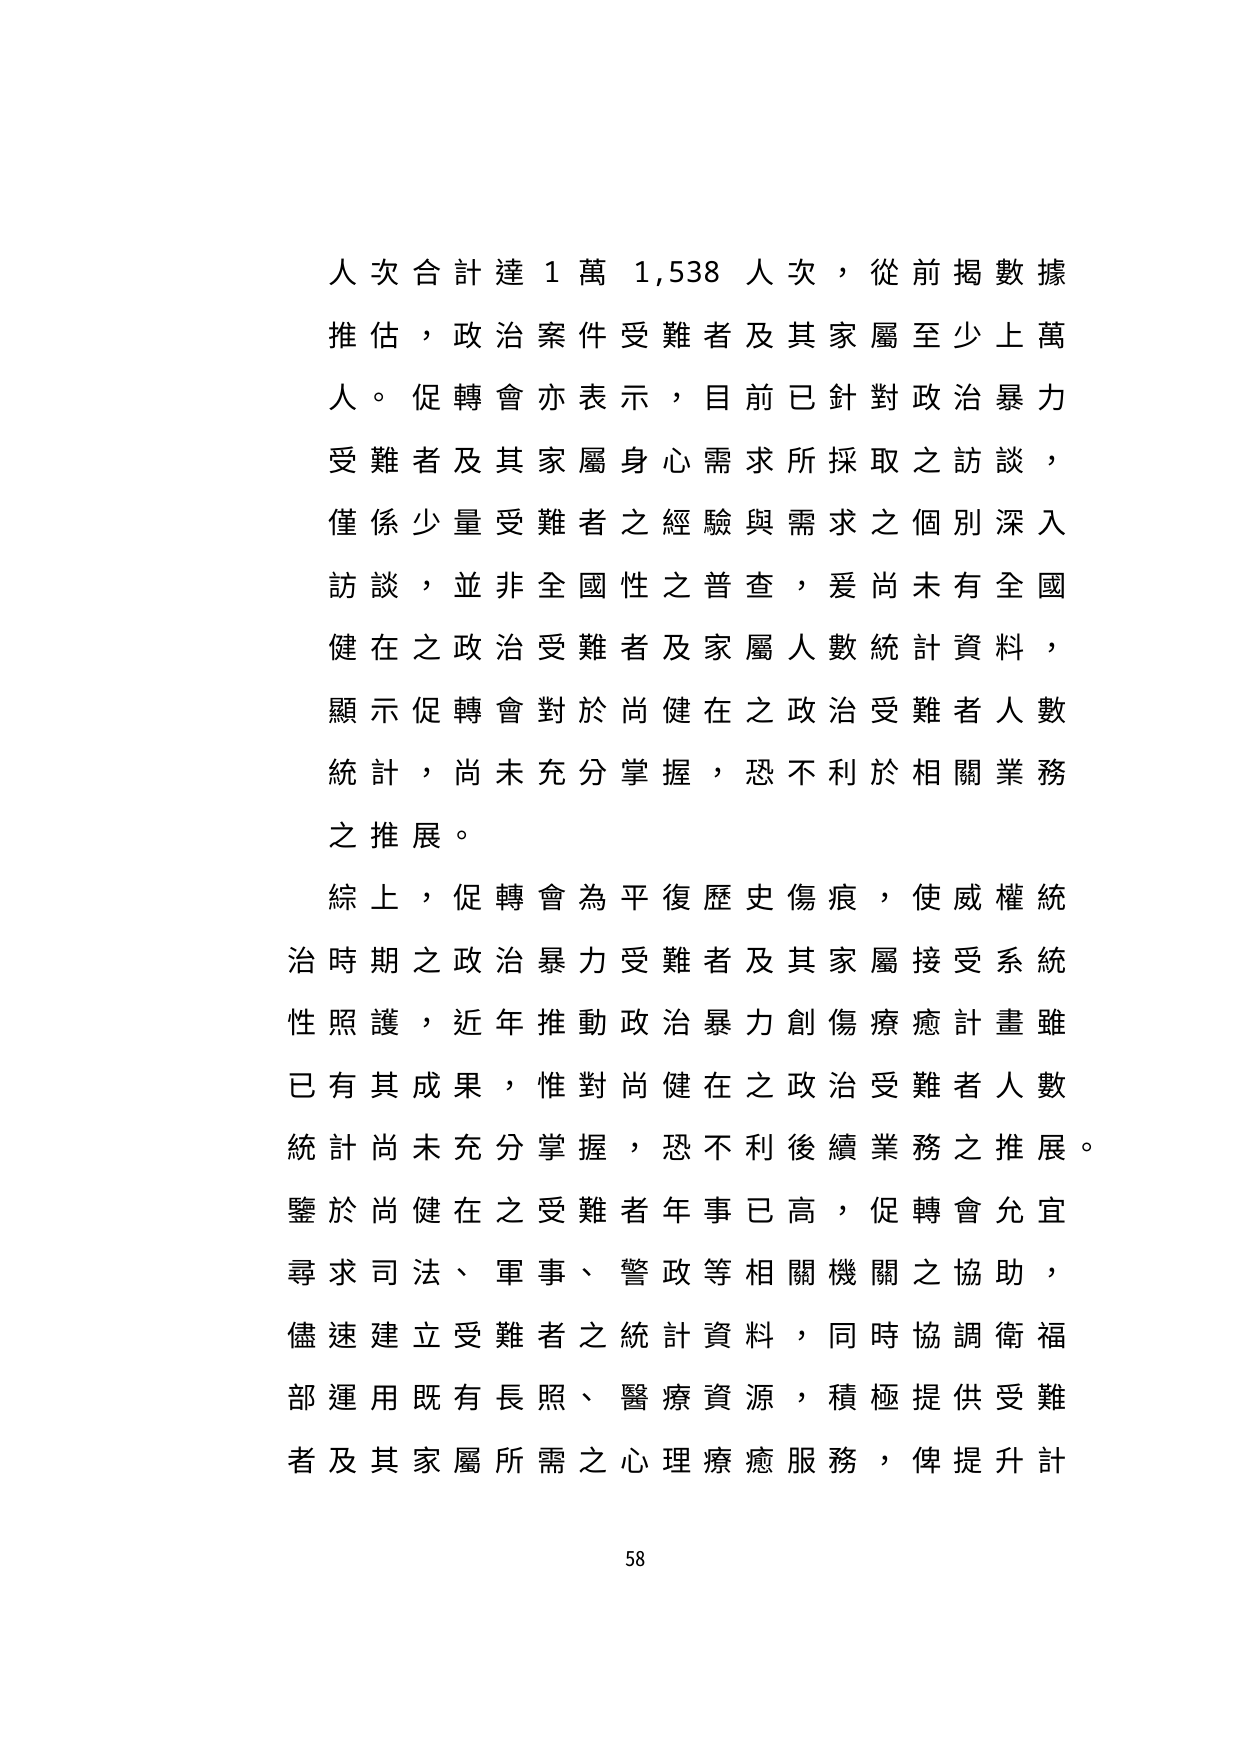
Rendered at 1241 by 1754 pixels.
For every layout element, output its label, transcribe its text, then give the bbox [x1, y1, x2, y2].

text 推動政治暴力創傷療癒計畫之關鍵之一，係掌握尚健在之政治受難者人數，並進一步瞭解渠等對政治暴力創傷療癒之需求。由於威權統治時期白色恐怖政治案件經歷時間較長、案件較複雜，對於該時期政治案件受難者人數之統計存在相當困難，根據國家人權博物館所儲藏之財團法人戒嚴時期不當叛亂暨匪諜審判案件補償基金會檔案，計有8,850位受裁判者曾申請補償，另據促轉會提供資料，目前已建置之資料庫自108年至109年7月底止，已完成編碼及校核之威權統治時期政治案件受裁判人次合計達1萬1,538人次，從前揭數據推估，政治案件受難者及其家屬至少上萬人。促轉會亦表示，目前已針對政治暴力受難者及其家屬身心需求所採取之訪談，僅係少量受難者之經驗與需求之個別深入訪談，並非全國性之普查，爰尚未有全國健在之政治受難者及家屬人數統計資料，顯示促轉會對於尚健在之政治受難者人數統計，尚未充分掌握，恐不利於相關業務之推展。 [291, 229, 1072, 854]
text 綜上，促轉會為平復歷史傷痕，使威權統治時期之政治暴力受難者及其家屬接受系統性照護，近年推動政治暴力創傷療癒計畫雖已有其成果，惟對尚健在之政治受難者人數統計尚未充分掌握，恐不利後續業務之推展。鑒於尚健在之受難者年事已高，促轉會允宜尋求司法、軍事、警政等相關機關之協助，儘速建立受難者之統計資料，同時協調衛福部運用既有長照、醫療資源，積極提供受難者及其家屬所需之心理療癒服務，俾提升計畫推動成效。 [256, 854, 1072, 1479]
